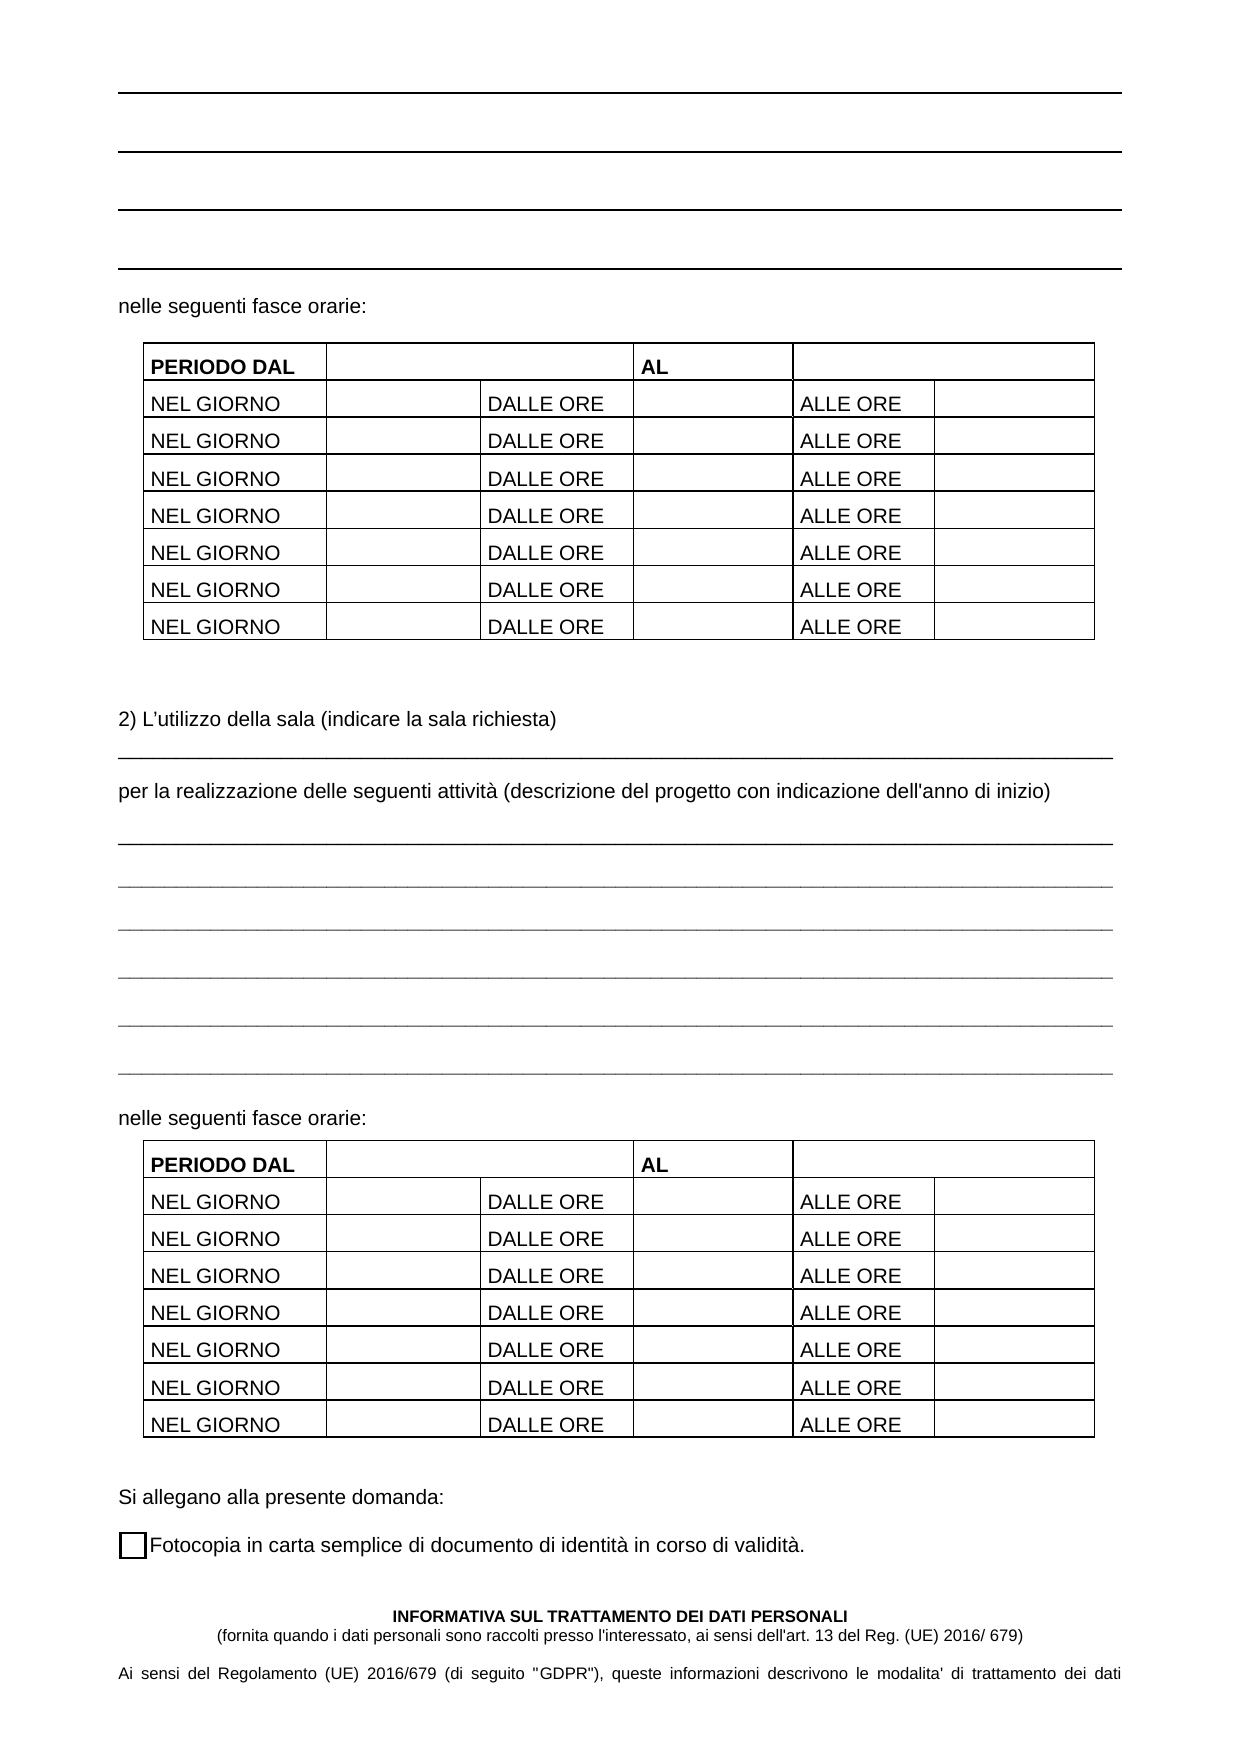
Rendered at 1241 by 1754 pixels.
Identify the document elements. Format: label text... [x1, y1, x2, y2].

text nelle seguenti fasce orarie: [118, 294, 1122, 318]
table_cell [935, 1252, 1094, 1288]
table_cell ALLE ORE [794, 1401, 934, 1436]
table_cell ALLE ORE [794, 566, 934, 602]
table_cell [327, 603, 480, 639]
table_cell NEL GIORNO [144, 1178, 326, 1214]
table_cell NEL GIORNO [144, 381, 326, 416]
table_cell DALLE ORE [481, 1327, 633, 1362]
table_cell [327, 455, 480, 490]
table_cell DALLE ORE [481, 418, 633, 453]
table_cell ALLE ORE [794, 1327, 934, 1362]
table_cell [327, 1401, 480, 1436]
text ______________________________________________________________________________________ [118, 865, 1122, 889]
table_header PERIODO DAL [144, 344, 326, 379]
text per la realizzazione delle seguenti attività (descrizione del progetto con indicazione dell'anno di inizio) [118, 779, 1122, 803]
text (fornita quando i dati personali sono raccolti presso l'interessato, ai sensi dell'art. 13 del Reg. (UE) 2016/ 679) [118, 1626, 1122, 1645]
table_cell [634, 1178, 792, 1214]
table_cell NEL GIORNO [144, 1252, 326, 1288]
table_cell ALLE ORE [794, 603, 934, 639]
table_cell [935, 603, 1094, 639]
table_cell [634, 455, 792, 490]
table_cell [634, 1252, 792, 1288]
table_cell [327, 492, 480, 527]
text ______________________________________________________________________________________ [118, 957, 1122, 981]
text ______________________________________________________________________________________ [118, 1052, 1122, 1076]
text 2) L’utilizzo della sala (indicare la sala richiesta) ______________________________________________________________________________________ [118, 707, 1122, 759]
table_cell [634, 1364, 792, 1399]
table_cell ALLE ORE [794, 529, 934, 564]
table_cell [935, 1215, 1094, 1251]
table_cell [935, 455, 1094, 490]
table_cell [327, 1364, 480, 1399]
table_cell [935, 381, 1094, 416]
table_header AL [634, 344, 792, 379]
table_cell [327, 1215, 480, 1251]
table_cell [634, 529, 792, 564]
table_cell [935, 418, 1094, 453]
table_header PERIODO DAL [144, 1141, 326, 1177]
table_cell [634, 1327, 792, 1362]
table_cell [634, 1215, 792, 1251]
table_cell NEL GIORNO [144, 1401, 326, 1436]
table_header [794, 1141, 1094, 1177]
table_header [794, 344, 1094, 379]
table_cell NEL GIORNO [144, 492, 326, 527]
table_cell DALLE ORE [481, 381, 633, 416]
text nelle seguenti fasce orarie: [118, 1106, 1122, 1130]
table_cell [634, 492, 792, 527]
table_cell ALLE ORE [794, 492, 934, 527]
table_cell DALLE ORE [481, 566, 633, 602]
table_cell DALLE ORE [481, 455, 633, 490]
table_cell [935, 1327, 1094, 1362]
table_cell ALLE ORE [794, 1215, 934, 1251]
table_cell NEL GIORNO [144, 1327, 326, 1362]
table_cell DALLE ORE [481, 1252, 633, 1288]
table_cell [327, 1327, 480, 1362]
text Ai sensi del Regolamento (UE) 2016/679 (di seguito "GDPR"), queste informazioni descrivono le modalita' di trattamento dei dati [118, 1664, 1122, 1683]
table_cell DALLE ORE [481, 1364, 633, 1399]
table_cell [327, 381, 480, 416]
table_cell NEL GIORNO [144, 566, 326, 602]
text ______________________________________________________________________________________ [118, 1004, 1122, 1028]
table_cell [935, 529, 1094, 564]
table_cell DALLE ORE [481, 603, 633, 639]
table_cell [327, 1290, 480, 1325]
table_cell NEL GIORNO [144, 1364, 326, 1399]
table_cell [327, 566, 480, 602]
table_cell ALLE ORE [794, 381, 934, 416]
table_cell NEL GIORNO [144, 603, 326, 639]
table_cell [935, 1401, 1094, 1436]
table_cell [634, 603, 792, 639]
table_cell ALLE ORE [794, 1252, 934, 1288]
table_cell [634, 566, 792, 602]
table_cell [935, 566, 1094, 602]
table_cell [935, 1364, 1094, 1399]
table_cell [327, 1252, 480, 1288]
table_cell DALLE ORE [481, 1290, 633, 1325]
table_cell ALLE ORE [794, 455, 934, 490]
text ______________________________________________________________________________________ [118, 909, 1122, 933]
text Si allegano alla presente domanda: [118, 1485, 1122, 1509]
table_cell [327, 529, 480, 564]
table_cell DALLE ORE [481, 1215, 633, 1251]
table_cell [634, 381, 792, 416]
text ______________________________________________________________________________________ [118, 822, 1122, 846]
table_header [327, 1141, 633, 1177]
table_cell [327, 1178, 480, 1214]
text INFORMATIVA SUL TRATTAMENTO DEI DATI PERSONALI [118, 1606, 1122, 1626]
table_cell NEL GIORNO [144, 455, 326, 490]
table_cell [935, 1290, 1094, 1325]
table_header [327, 344, 633, 379]
table_cell [634, 418, 792, 453]
table_cell [935, 492, 1094, 527]
table_cell [634, 1290, 792, 1325]
table_cell DALLE ORE [481, 492, 633, 527]
table_cell [327, 418, 480, 453]
table_cell ALLE ORE [794, 418, 934, 453]
table_cell ALLE ORE [794, 1290, 934, 1325]
table_cell ALLE ORE [794, 1178, 934, 1214]
table_cell DALLE ORE [481, 1178, 633, 1214]
table_cell NEL GIORNO [144, 1290, 326, 1325]
table_cell [634, 1401, 792, 1436]
table_cell NEL GIORNO [144, 1215, 326, 1251]
table_cell [935, 1178, 1094, 1214]
text Fotocopia in carta semplice di documento di identità in corso di validità. [149, 1533, 1122, 1558]
table_cell DALLE ORE [481, 1401, 633, 1436]
table_cell ALLE ORE [794, 1364, 934, 1399]
table_cell NEL GIORNO [144, 418, 326, 453]
table_header AL [634, 1141, 792, 1177]
table_cell NEL GIORNO [144, 529, 326, 564]
table_cell DALLE ORE [481, 529, 633, 564]
